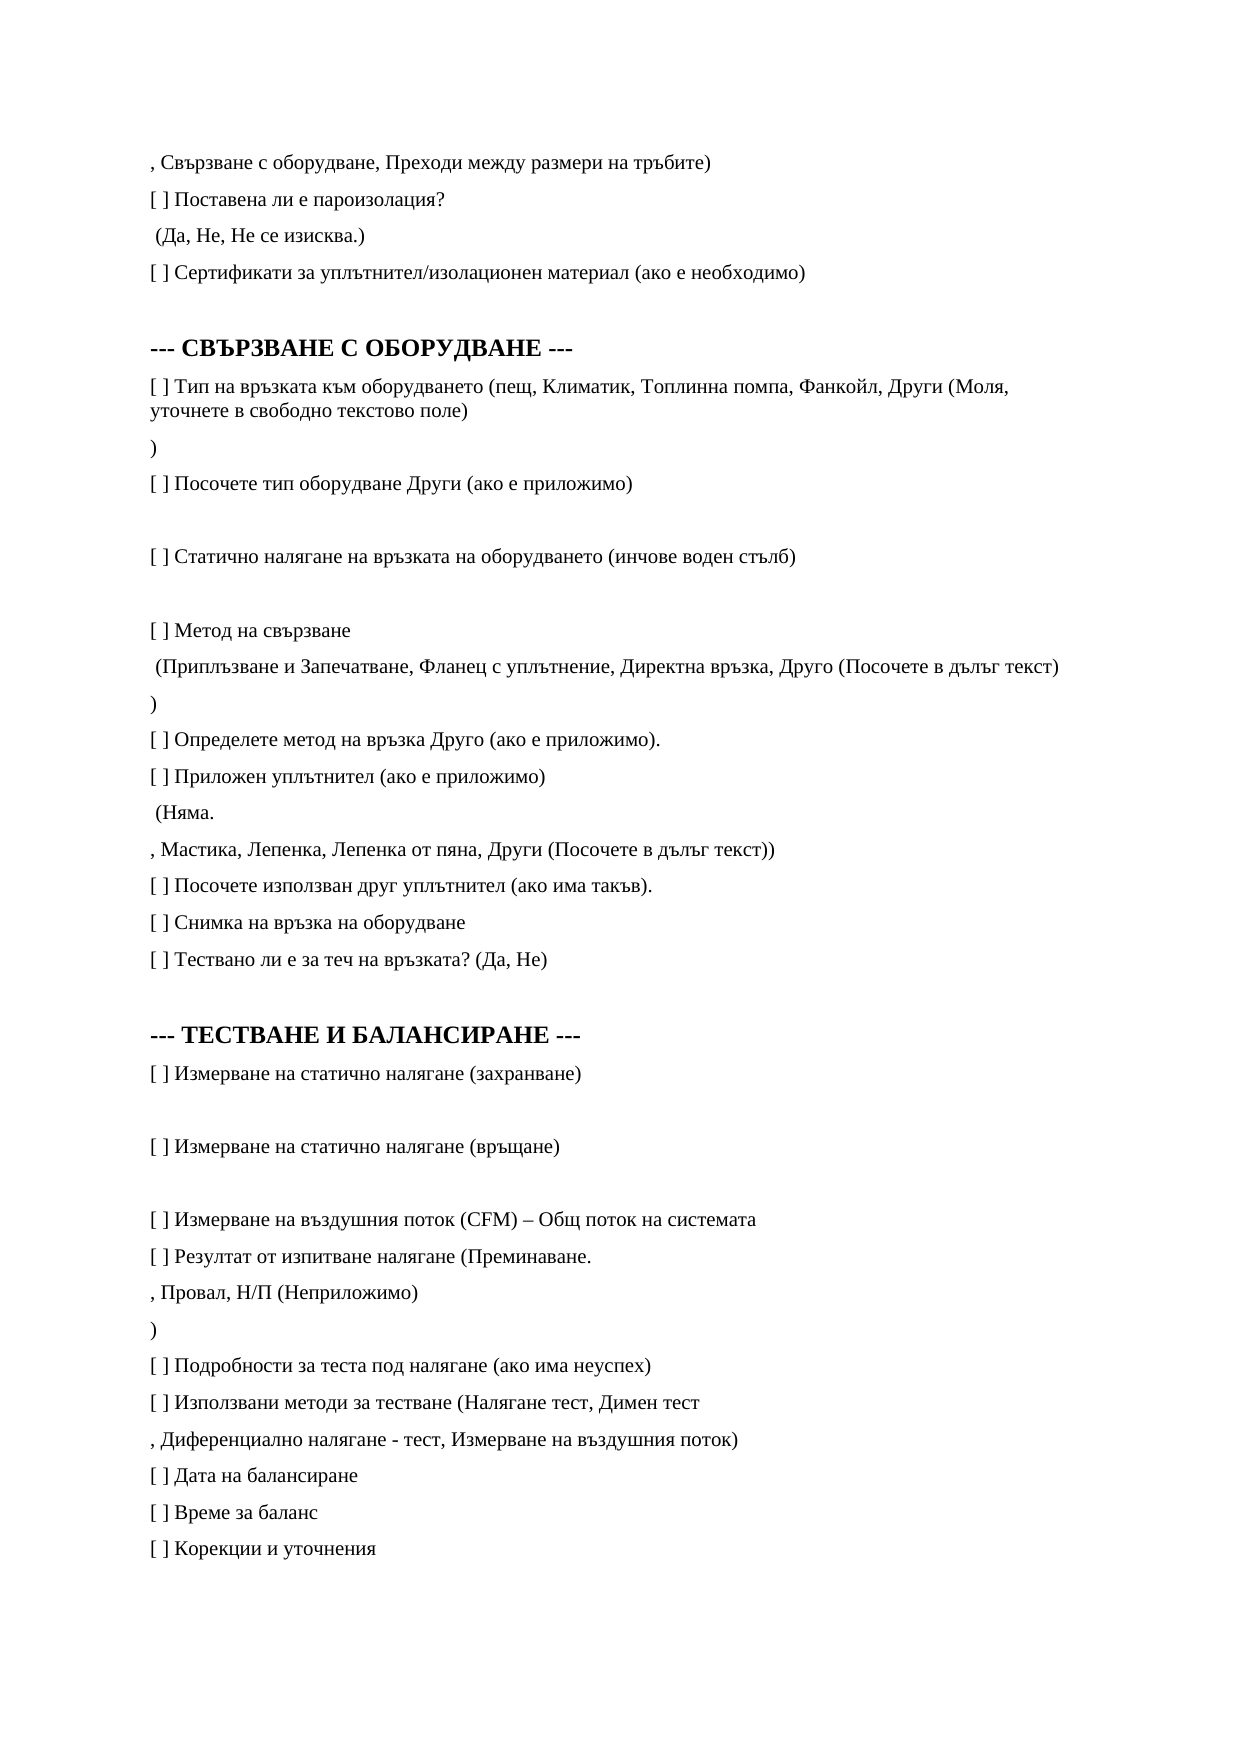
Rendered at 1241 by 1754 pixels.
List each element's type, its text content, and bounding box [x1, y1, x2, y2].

text [ ] Статично налягане на връзката на оборудването (инчове воден стълб) [150, 544, 1090, 568]
text [ ] Измерване на статично налягане (връщане) [150, 1134, 1090, 1158]
text ) [150, 691, 1090, 715]
text [ ] Измерване на статично налягане (захранване) [150, 1061, 1090, 1085]
text , Провал, Н/П (Неприложимо) [150, 1280, 1090, 1304]
text ) [150, 435, 1090, 459]
text [ ] Посочете тип оборудване Други (ако е приложимо) [150, 471, 1090, 495]
text (Приплъзване и Запечатване, Фланец с уплътнение, Директна връзка, Друго (Посочете в дълъг текст) [150, 654, 1090, 678]
text [ ] Определете метод на връзка Друго (ако е приложимо). [150, 727, 1090, 751]
text --- ТЕСТВАНЕ И БАЛАНСИРАНЕ --- [150, 1020, 1090, 1048]
text [ ] Сертификати за уплътнител/изолационен материал (ако е необходимо) [150, 260, 1090, 284]
text , Свързване с оборудване, Преходи между размери на тръбите) [150, 150, 1090, 174]
text [ ] Използвани методи за тестване (Налягане тест, Димен тест [150, 1390, 1090, 1414]
text [ ] Посочете използван друг уплътнител (ако има такъв). [150, 873, 1090, 897]
text [ ] Поставена ли е пароизолация? [150, 187, 1090, 211]
text [ ] Измерване на въздушния поток (CFM) – Общ поток на системата [150, 1207, 1090, 1231]
text [ ] Тествано ли е за теч на връзката? (Да, Не) [150, 947, 1090, 971]
text ) [150, 1317, 1090, 1341]
text [ ] Тип на връзката към оборудването (пещ, Климатик, Топлинна помпа, Фанкойл, Други (Моля, уточнете в свободно текстово поле) [150, 374, 1090, 422]
text , Мастика, Лепенка, Лепенка от пяна, Други (Посочете в дълъг текст)) [150, 837, 1090, 861]
text [ ] Дата на балансиране [150, 1463, 1090, 1487]
text [ ] Резултат от изпитване налягане (Преминаване. [150, 1244, 1090, 1268]
text [ ] Снимка на връзка на оборудване [150, 910, 1090, 934]
text --- СВЪРЗВАНЕ С ОБОРУДВАНЕ --- [150, 333, 1090, 362]
text [ ] Приложен уплътнител (ако е приложимо) [150, 764, 1090, 788]
text [ ] Метод на свързване [150, 617, 1090, 642]
text [ ] Подробности за теста под налягане (ако има неуспех) [150, 1353, 1090, 1377]
text , Диференциално налягане - тест, Измерване на въздушния поток) [150, 1427, 1090, 1451]
text (Няма. [150, 800, 1090, 824]
text [ ] Корекции и уточнения [150, 1536, 1090, 1560]
text [ ] Време за баланс [150, 1500, 1090, 1524]
text (Да, Не, Не се изисква.) [150, 223, 1090, 247]
